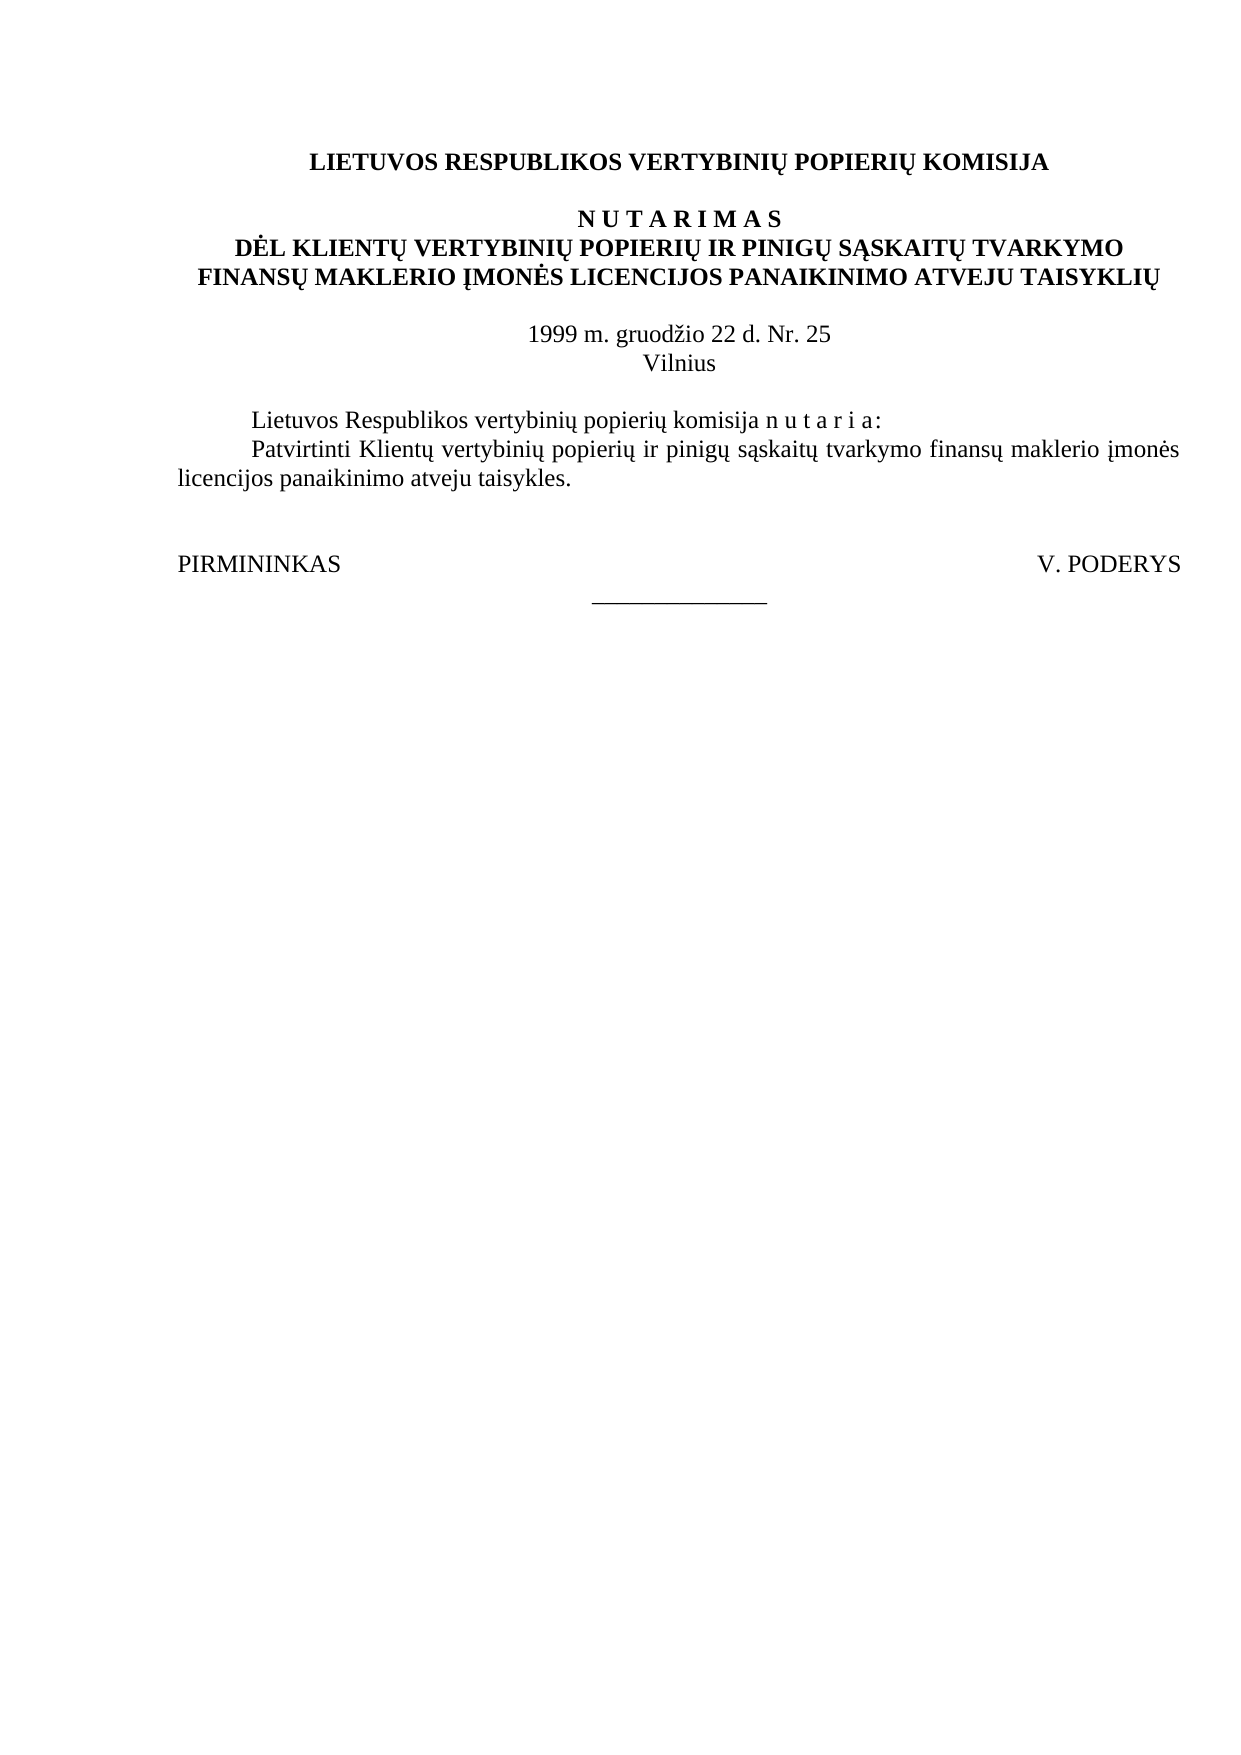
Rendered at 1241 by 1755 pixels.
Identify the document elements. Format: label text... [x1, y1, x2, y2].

text LIETUVOS RESPUBLIKOS VERTYBINIŲ POPIERIŲ KOMISIJA [177, 147, 1181, 176]
text DĖL KLIENTŲ VERTYBINIŲ POPIERIŲ IR PINIGŲ SĄSKAITŲ TVARKYMO FINANSŲ MAKLERIO ĮMONĖS LICENCIJOS PANAIKINIMO ATVEJU TAISYKLIŲ [177, 233, 1181, 291]
text 1999 m. gruodžio 22 d. Nr. 25 [177, 319, 1181, 348]
text N U T A R I M A S [177, 204, 1181, 233]
text PIRMININKAS V. PODERYS [177, 549, 1181, 578]
text Vilnius [177, 348, 1181, 377]
text Patvirtinti Klientų vertybinių popierių ir pinigų sąskaitų tvarkymo finansų maklerio įmonės licencijos panaikinimo atveju taisykles. [177, 434, 1181, 492]
text ______________ [177, 578, 1181, 607]
text Lietuvos Respublikos vertybinių popierių komisija nutaria: [177, 406, 1181, 434]
